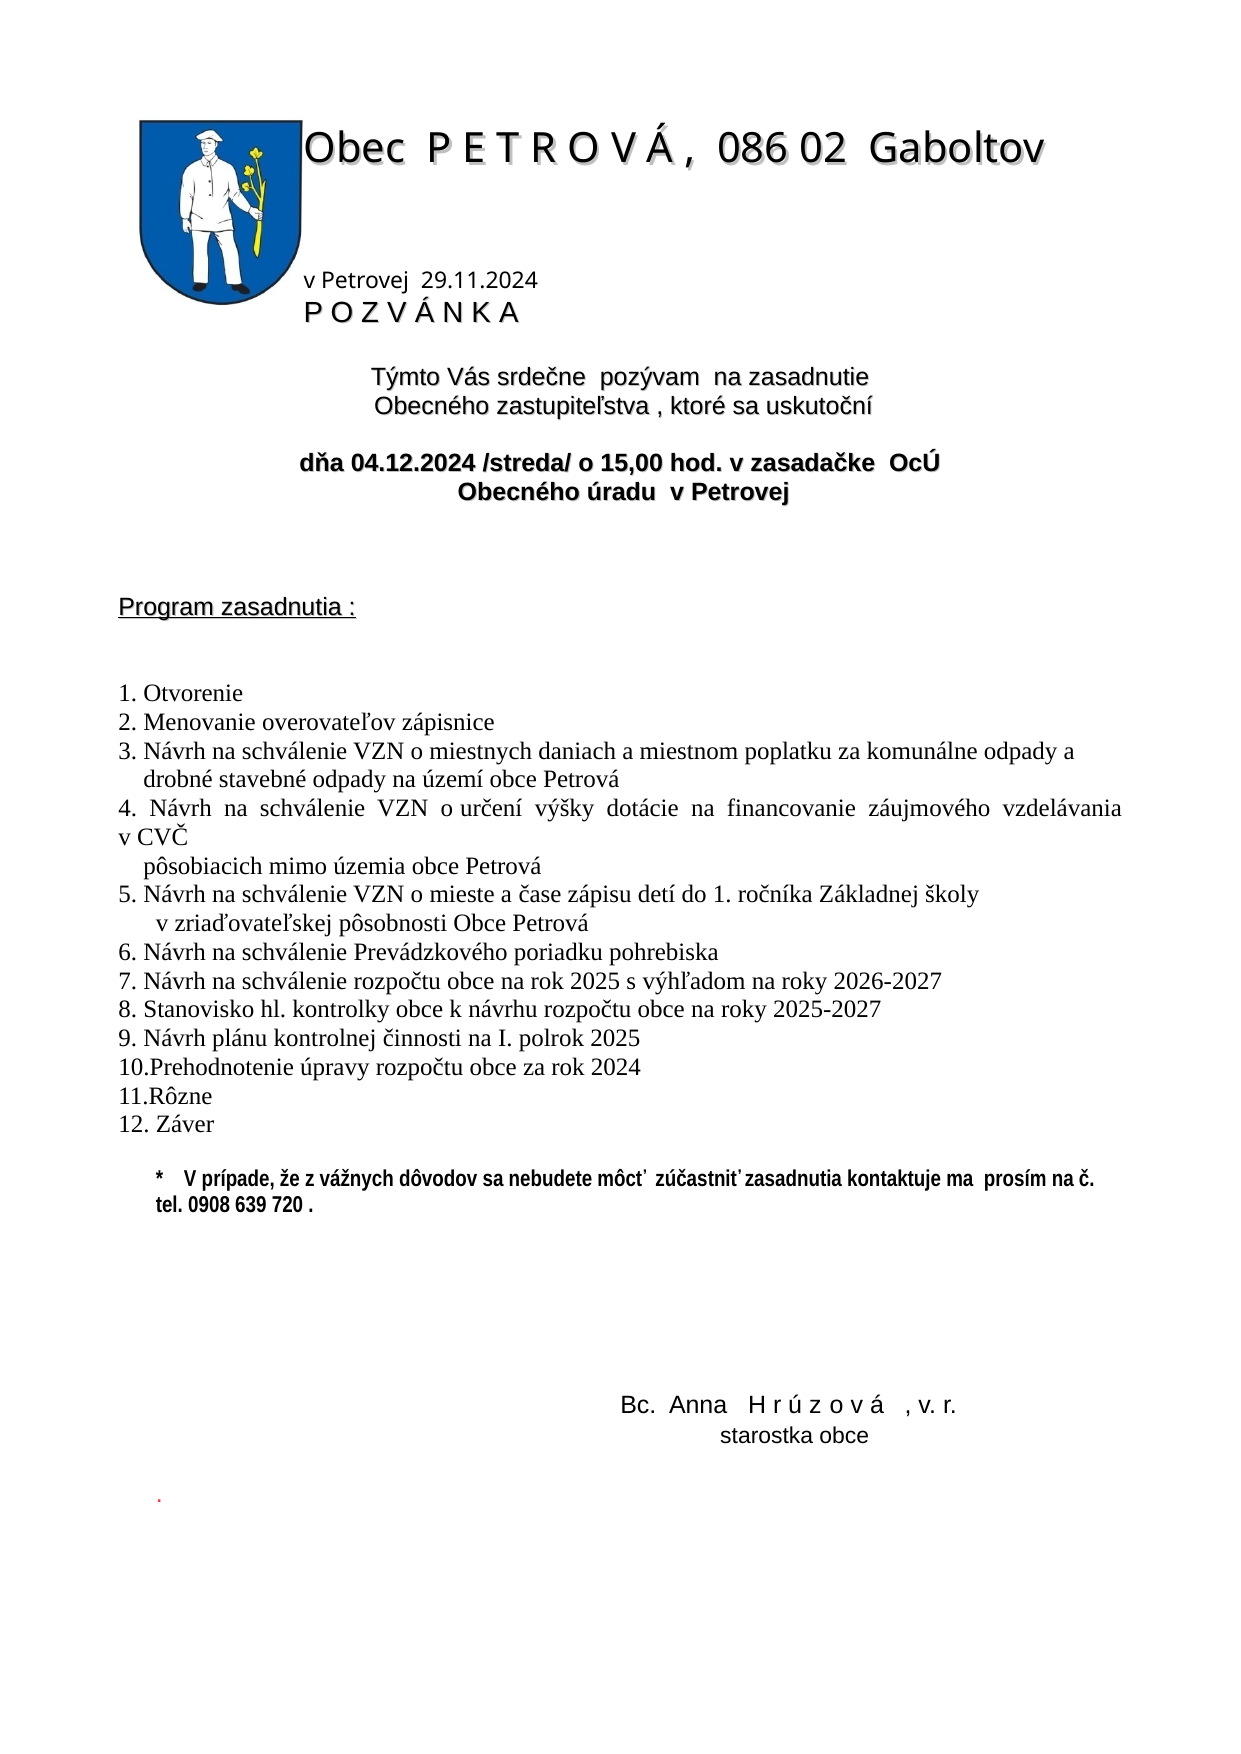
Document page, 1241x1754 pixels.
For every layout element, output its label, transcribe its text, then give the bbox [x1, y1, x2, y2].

text 12. Záver [118, 1109, 1122, 1138]
text 1. Otvorenie [118, 678, 1122, 707]
text P O Z V Á N K A [118, 295, 1122, 328]
text 11.Rôzne [118, 1081, 1122, 1109]
text 8. Stanovisko hl. kontrolky obce k návrhu rozpočtu obce na roky 2025-2027 [118, 994, 1122, 1023]
text 10.Prehodnotenie úpravy rozpočtu obce za rok 2024 [118, 1052, 1122, 1081]
text v Petrovej 29.11.2024 [304, 264, 1122, 295]
text Obecného úradu v Petrovej [118, 477, 1122, 506]
text [118, 264, 136, 295]
text pôsobiacich mimo územia obce Petrová [118, 851, 1122, 879]
text 4. Návrh na schválenie VZN o určení výšky dotácie na financovanie záujmového vzdelávania v CVČ [118, 793, 1122, 851]
text Obec P E T R O V Á , 086 02 Gaboltov [304, 118, 1122, 175]
text Týmto Vás srdečne pozývam na zasadnutie [118, 362, 1122, 391]
text . [156, 1478, 1122, 1507]
text [118, 118, 136, 175]
text * V prípade, že z vážnych dôvodov sa nebudete môcť zúčastniť zasadnutia kontaktuje ma prosím na č. tel. 0908 639 720 . [156, 1164, 1122, 1217]
text Obecného zastupiteľstva , ktoré sa uskutoční [118, 391, 1122, 419]
text dňa 04.12.2024 /streda/ o 15,00 hod. v zasadačke OcÚ [118, 448, 1122, 477]
text Program zasadnutia : [118, 592, 1122, 621]
text 9. Návrh plánu kontrolnej činnosti na I. polrok 2025 [118, 1023, 1122, 1052]
text Bc. Anna H r ú z o v á , v. r. [156, 1390, 1122, 1418]
text drobné stavebné odpady na území obce Petrová [118, 764, 1122, 793]
text 6. Návrh na schválenie Prevádzkového poriadku pohrebiska [118, 937, 1122, 966]
text starostka obce [118, 1418, 1122, 1450]
text 5. Návrh na schválenie VZN o mieste a čase zápisu detí do 1. ročníka Základnej školy [118, 879, 1122, 908]
text 3. Návrh na schválenie VZN o miestnych daniach a miestnom poplatku za komunálne odpady a [118, 736, 1122, 764]
text 2. Menovanie overovateľov zápisnice [118, 707, 1122, 736]
text v zriaďovateľskej pôsobnosti Obce Petrová [118, 908, 1122, 937]
text 7. Návrh na schválenie rozpočtu obce na rok 2025 s výhľadom na roky 2026-2027 [118, 966, 1122, 994]
